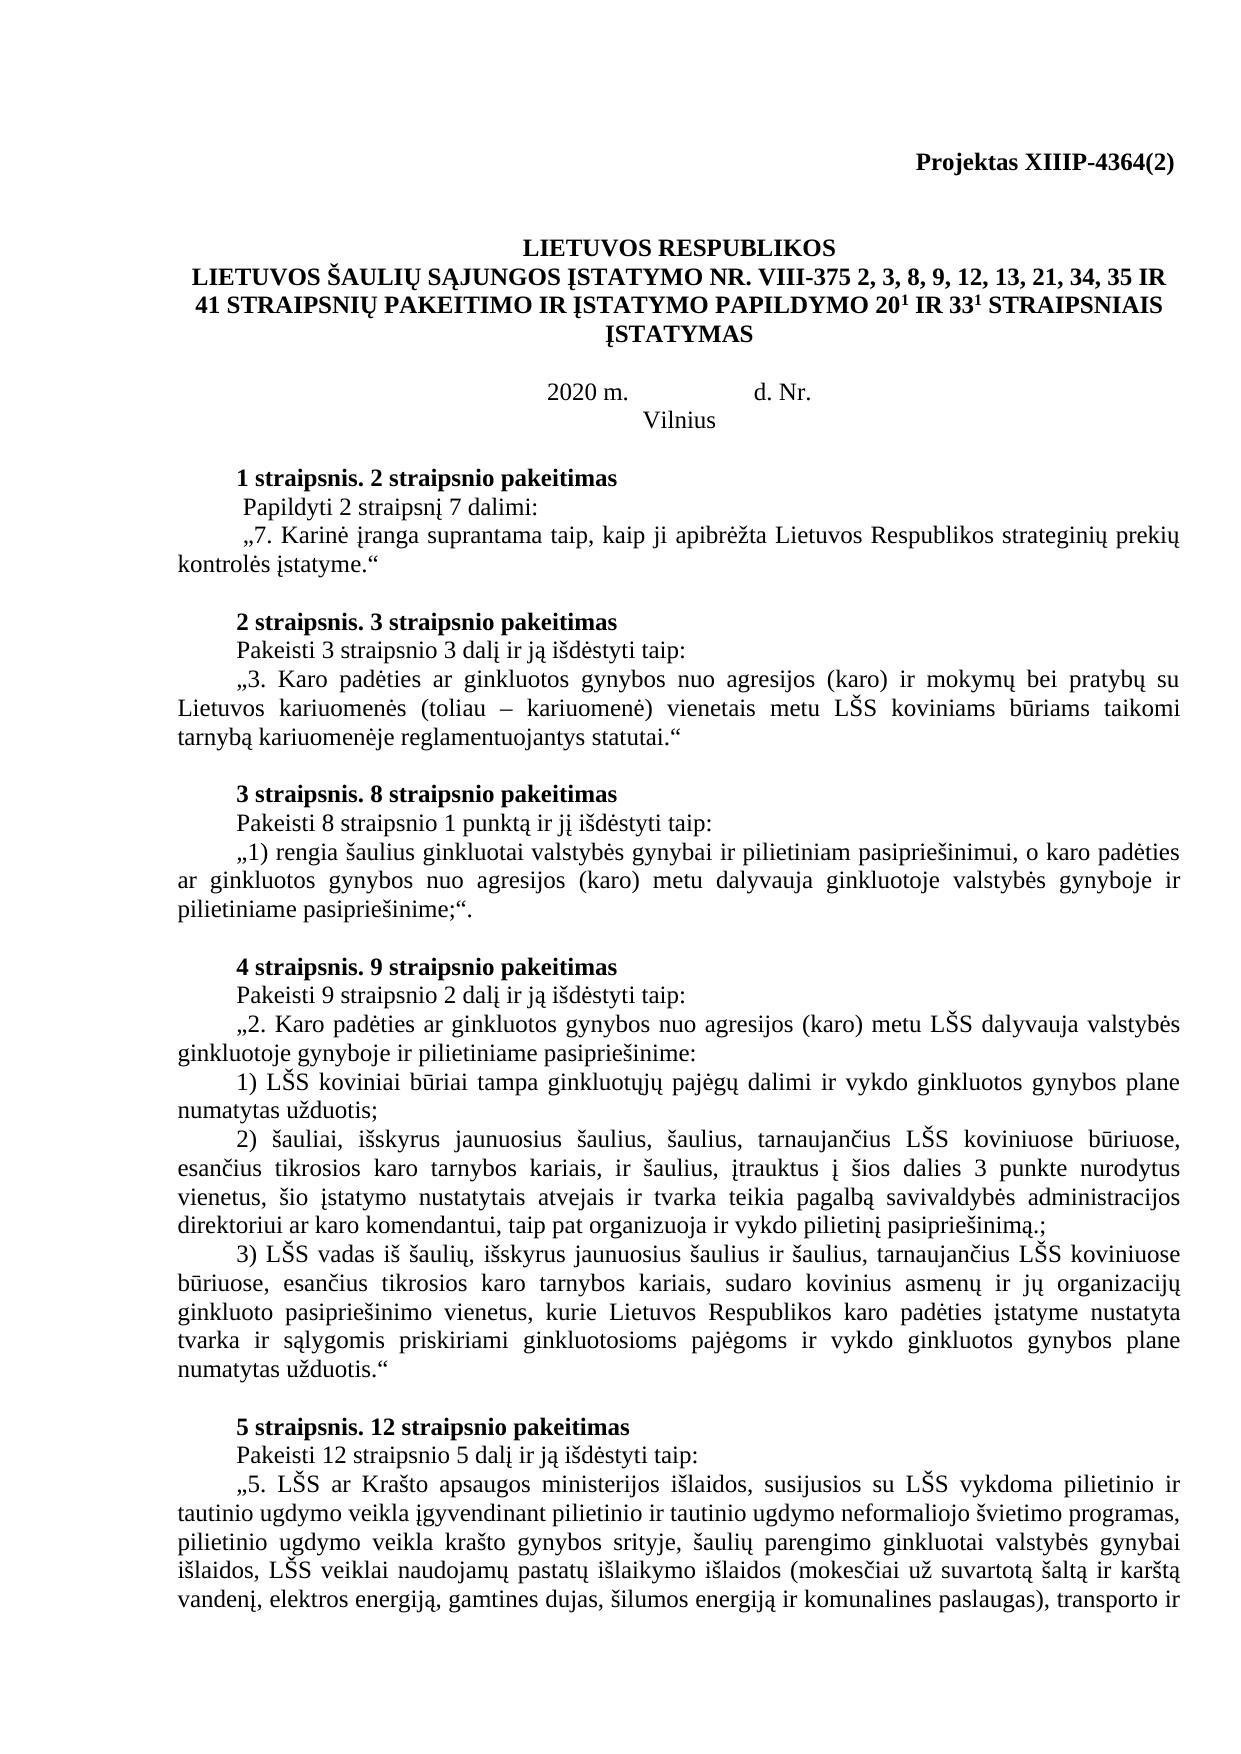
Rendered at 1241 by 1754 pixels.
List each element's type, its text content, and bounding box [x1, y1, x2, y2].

text LIETUVOS RESPUBLIKOS [177, 233, 1181, 262]
text „5. LŠS ar Krašto apsaugos ministerijos išlaidos, susijusios su LŠS vykdoma pilietinio ir tautinio ugdymo veikla įgyvendinant pilietinio ir tautinio ugdymo neformaliojo švietimo programas, pilietinio ugdymo veikla krašto gynybos srityje, šaulių parengimo ginkluotai valstybės gynybai išlaidos, LŠS veiklai naudojamų pastatų išlaikymo išlaidos (mokesčiai už suvartotą šaltą ir karštą vandenį, elektros energiją, gamtines dujas, šilumos energiją ir komunalines paslaugas), transporto ir [177, 1469, 1181, 1613]
text Pakeisti 12 straipsnio 5 dalį ir ją išdėstyti taip: [177, 1441, 1181, 1469]
text 1) LŠS koviniai būriai tampa ginkluotųjų pajėgų dalimi ir vykdo ginkluotos gynybos plane numatytas užduotis; [177, 1067, 1181, 1124]
text Pakeisti 9 straipsnio 2 dalį ir ją išdėstyti taip: [177, 981, 1181, 1009]
text Projektas XIIIP-4364(2) [901, 147, 1181, 176]
text 3) LŠS vadas iš šaulių, išskyrus jaunuosius šaulius ir šaulius, tarnaujančius LŠS koviniuose būriuose, esančius tikrosios karo tarnybos kariais, sudaro kovinius asmenų ir jų organizacijų ginkluoto pasipriešinimo vienetus, kurie Lietuvos Respublikos karo padėties įstatyme nustatyta tvarka ir sąlygomis priskiriami ginkluotosioms pajėgoms ir vykdo ginkluotos gynybos plane numatytas užduotis.“ [177, 1239, 1181, 1383]
text 3 straipsnis. 8 straipsnio pakeitimas [177, 779, 1181, 808]
text „2. Karo padėties ar ginkluotos gynybos nuo agresijos (karo) metu LŠS dalyvauja valstybės ginkluotoje gynyboje ir pilietiniame pasipriešinime: [177, 1009, 1181, 1067]
text 2020 m. d. Nr. [177, 377, 1181, 406]
text 4 straipsnis. 9 straipsnio pakeitimas [177, 952, 1181, 981]
text 5 straipsnis. 12 straipsnio pakeitimas [177, 1412, 1181, 1441]
text Papildyti 2 straipsnį 7 dalimi: [177, 492, 1181, 521]
text 2) šauliai, išskyrus jaunuosius šaulius, šaulius, tarnaujančius LŠS koviniuose būriuose, esančius tikrosios karo tarnybos kariais, ir šaulius, įtrauktus į šios dalies 3 punkte nurodytus vienetus, šio įstatymo nustatytais atvejais ir tvarka teikia pagalbą savivaldybės administracijos direktoriui ar karo komendantui, taip pat organizuoja ir vykdo pilietinį pasipriešinimą.; [177, 1124, 1181, 1239]
text „3. Karo padėties ar ginkluotos gynybos nuo agresijos (karo) ir mokymų bei pratybų su Lietuvos kariuomenės (toliau – kariuomenė) vienetais metu LŠS koviniams būriams taikomi tarnybą kariuomenėje reglamentuojantys statutai.“ [177, 664, 1181, 751]
text 1 straipsnis. 2 straipsnio pakeitimas [177, 463, 1181, 492]
text „1) rengia šaulius ginkluotai valstybės gynybai ir pilietiniam pasipriešinimui, o karo padėties ar ginkluotos gynybos nuo agresijos (karo) metu dalyvauja ginkluotoje valstybės gynyboje ir pilietiniame pasipriešinime;“. [177, 837, 1181, 923]
text ĮSTATYMAS [177, 319, 1181, 348]
text 2 straipsnis. 3 straipsnio pakeitimas [177, 607, 1181, 636]
text Vilnius [177, 406, 1181, 434]
text LIETUVOS ŠAULIŲ SĄJUNGOS ĮSTATYMO NR. VIII-375 2, 3, 8, 9, 12, 13, 21, 34, 35 IR 41 STRAIPSNIŲ PAKEITIMO IR ĮSTATYMO PAPILDYMO 201 IR 331 STRAIPSNIAIS [177, 262, 1181, 319]
text Pakeisti 8 straipsnio 1 punktą ir jį išdėstyti taip: [177, 808, 1181, 837]
text „7. Karinė įranga suprantama taip, kaip ji apibrėžta Lietuvos Respublikos strateginių prekių kontrolės įstatyme.“ [177, 521, 1181, 578]
text Pakeisti 3 straipsnio 3 dalį ir ją išdėstyti taip: [177, 636, 1181, 664]
